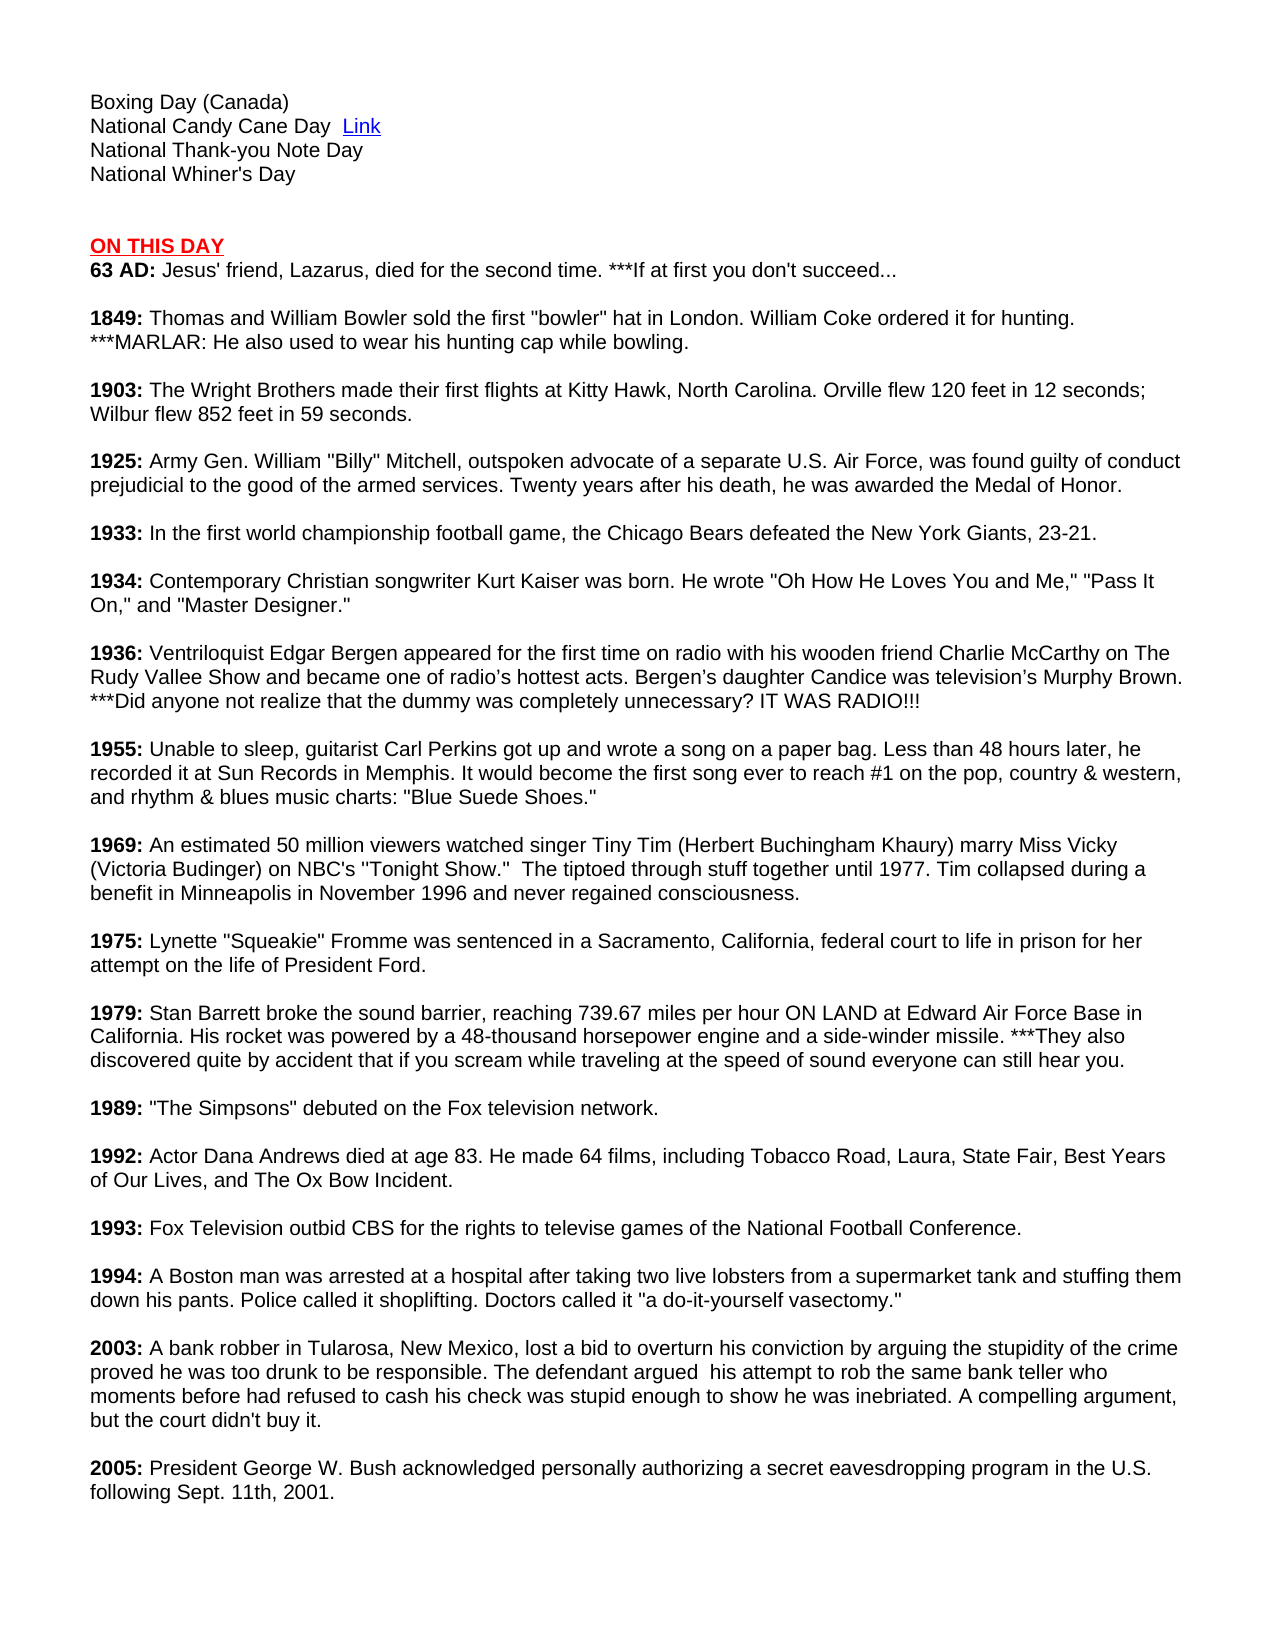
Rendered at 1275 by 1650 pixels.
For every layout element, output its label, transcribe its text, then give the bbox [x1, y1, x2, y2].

text 1849: Thomas and William Bowler sold the first "bowler" hat in London. William Coke ordered it for hunting. ***MARLAR: He also used to wear his hunting cap while bowling. [90, 306, 1185, 353]
text 1979: Stan Barrett broke the sound barrier, reaching 739.67 miles per hour ON LAND at Edward Air Force Base in California. His rocket was powered by a 48-thousand horsepower engine and a side-winder missile. ***They also discovered quite by accident that if you scream while traveling at the speed of sound everyone can still hear you. [90, 1000, 1185, 1072]
text 1969: An estimated 50 million viewers watched singer Tiny Tim (Herbert Buchingham Khaury) marry Miss Vicky (Victoria Budinger) on NBC's ''Tonight Show.'' The tiptoed through stuff together until 1977. Tim collapsed during a benefit in Minneapolis in November 1996 and never regained consciousness. [90, 833, 1185, 904]
text 1934: Contemporary Christian songwriter Kurt Kaiser was born. He wrote "Oh How He Loves You and Me," "Pass It On," and "Master Designer." [90, 569, 1185, 617]
text 1955: Unable to sleep, guitarist Carl Perkins got up and wrote a song on a paper bag. Less than 48 hours later, he recorded it at Sun Records in Memphis. It would become the first song ever to reach #1 on the pop, country & western, and rhythm & blues music charts: "Blue Suede Shoes." [90, 737, 1185, 809]
text 1936: Ventriloquist Edgar Bergen appeared for the first time on radio with his wooden friend Charlie McCarthy on The Rudy Vallee Show and became one of radio’s hottest acts. Bergen’s daughter Candice was television’s Murphy Brown. ***Did anyone not realize that the dummy was completely unnecessary? IT WAS RADIO!!! [90, 641, 1185, 713]
text 63 AD: Jesus' friend, Lazarus, died for the second time. ***If at first you don't succeed... [90, 258, 1185, 282]
text 2005: President George W. Bush acknowledged personally authorizing a secret eavesdropping program in the U.S. following Sept. 11th, 2001. [90, 1456, 1185, 1503]
text 1933: In the first world championship football game, the Chicago Bears defeated the New York Giants, 23-21. [90, 521, 1185, 545]
text 1975: Lynette "Squeakie" Fromme was sentenced in a Sacramento, California, federal court to life in prison for her attempt on the life of President Ford. [90, 928, 1185, 976]
text 1903: The Wright Brothers made their first flights at Kitty Hawk, North Carolina. Orville flew 120 feet in 12 seconds; Wilbur flew 852 feet in 59 seconds. [90, 377, 1185, 425]
text ON THIS DAY [90, 234, 1185, 258]
text 2003: A bank robber in Tularosa, New Mexico, lost a bid to overturn his conviction by arguing the stupidity of the crime proved he was too drunk to be responsible. The defendant argued his attempt to rob the same bank teller who moments before had refused to cash his check was stupid enough to show he was inebriated. A compelling argument, but the court didn't buy it. [90, 1336, 1185, 1432]
text 1993: Fox Television outbid CBS for the rights to televise games of the National Football Conference. [90, 1216, 1185, 1240]
text 1994: A Boston man was arrested at a hospital after taking two live lobsters from a supermarket tank and stuffing them down his pants. Police called it shoplifting. Doctors called it "a do-it-yourself vasectomy." [90, 1264, 1185, 1312]
text 1925: Army Gen. William "Billy" Mitchell, outspoken advocate of a separate U.S. Air Force, was found guilty of conduct prejudicial to the good of the armed services. Twenty years after his death, he was awarded the Medal of Honor. [90, 449, 1185, 497]
text 1992: Actor Dana Andrews died at age 83. He made 64 films, including Tobacco Road, Laura, State Fair, Best Years of Our Lives, and The Ox Bow Incident. [90, 1144, 1185, 1192]
text 1989: "The Simpsons" debuted on the Fox television network. [90, 1096, 1185, 1120]
text Boxing Day (Canada) National Candy Cane Day Link National Thank-you Note Day National Whiner's Day [90, 90, 1185, 186]
